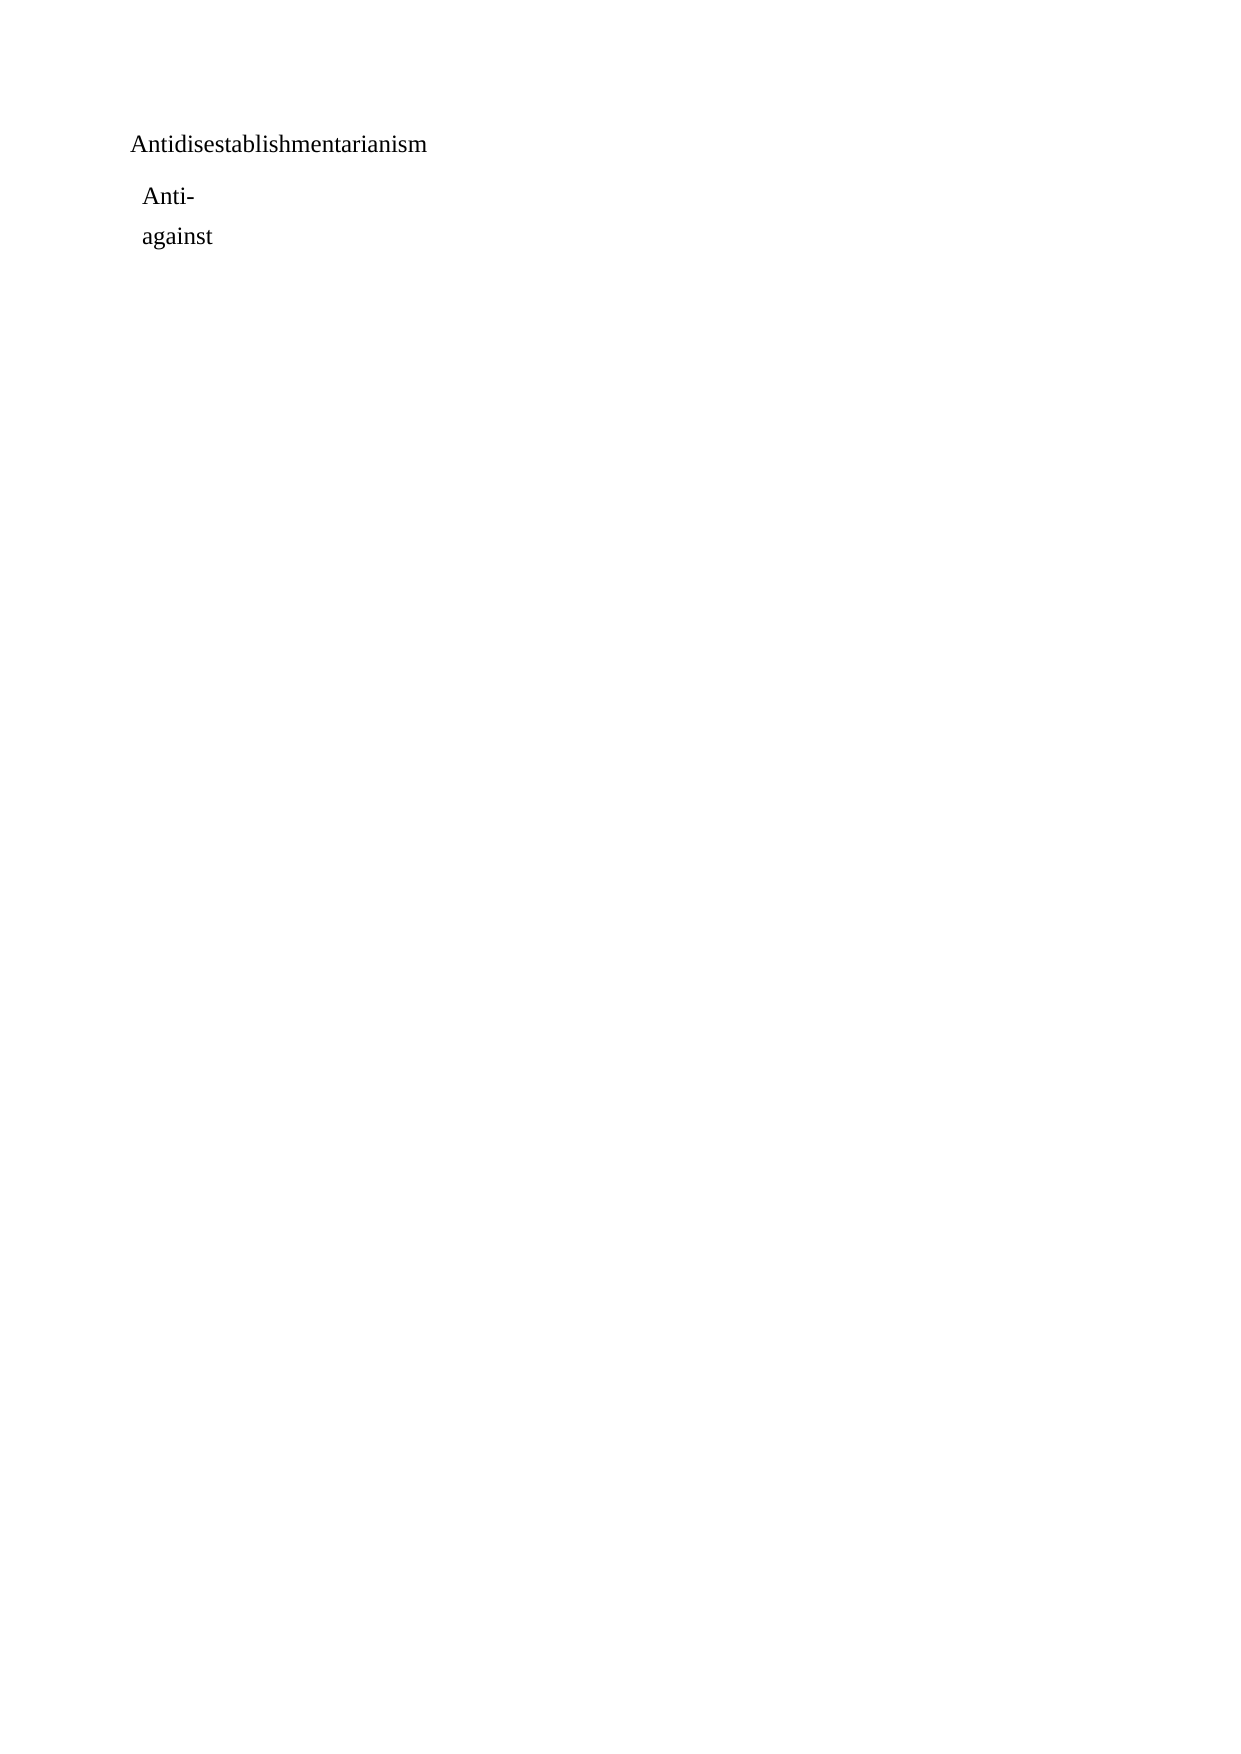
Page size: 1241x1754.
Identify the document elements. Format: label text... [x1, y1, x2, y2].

text Anti- [142, 182, 213, 210]
text Antidisestablishmentarianism [130, 130, 427, 158]
text against [142, 222, 213, 250]
